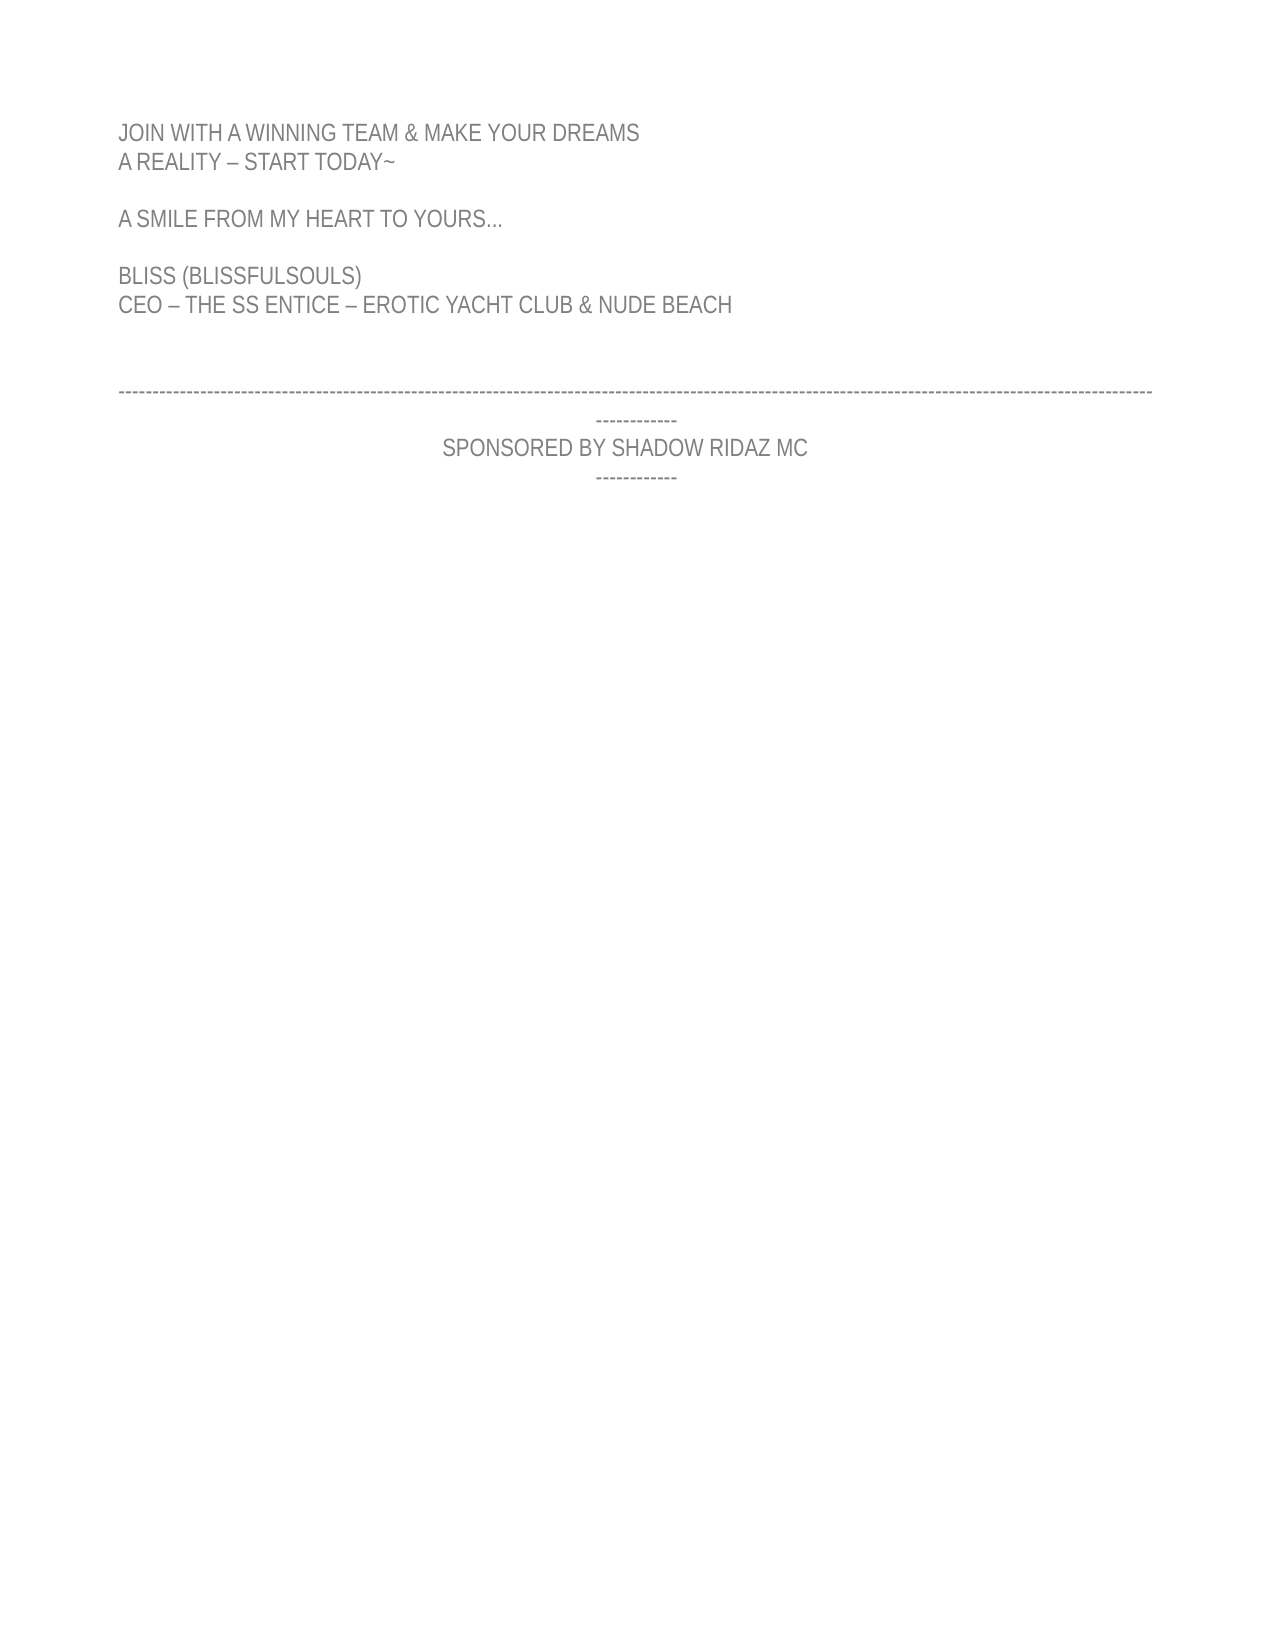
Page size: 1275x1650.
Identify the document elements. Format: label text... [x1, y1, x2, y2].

text A REALITY – START TODAY~ [118, 147, 1157, 175]
text SPONSORED BY SHADOW RIDAZ MC [118, 433, 1157, 462]
text -------------------------------------------------------------------------------------------------------------------------------------------------------- [118, 347, 1157, 404]
text CEO – THE SS ENTICE – EROTIC YACHT CLUB & NUDE BEACH [118, 290, 1157, 319]
text ------------ [118, 462, 1157, 491]
text BLISS (BLISSFULSOULS) [118, 261, 1157, 290]
text JOIN WITH A WINNING TEAM & MAKE YOUR DREAMS [118, 118, 1157, 147]
text ------------ [118, 404, 1157, 433]
text A SMILE FROM MY HEART TO YOURS... [118, 204, 1157, 233]
